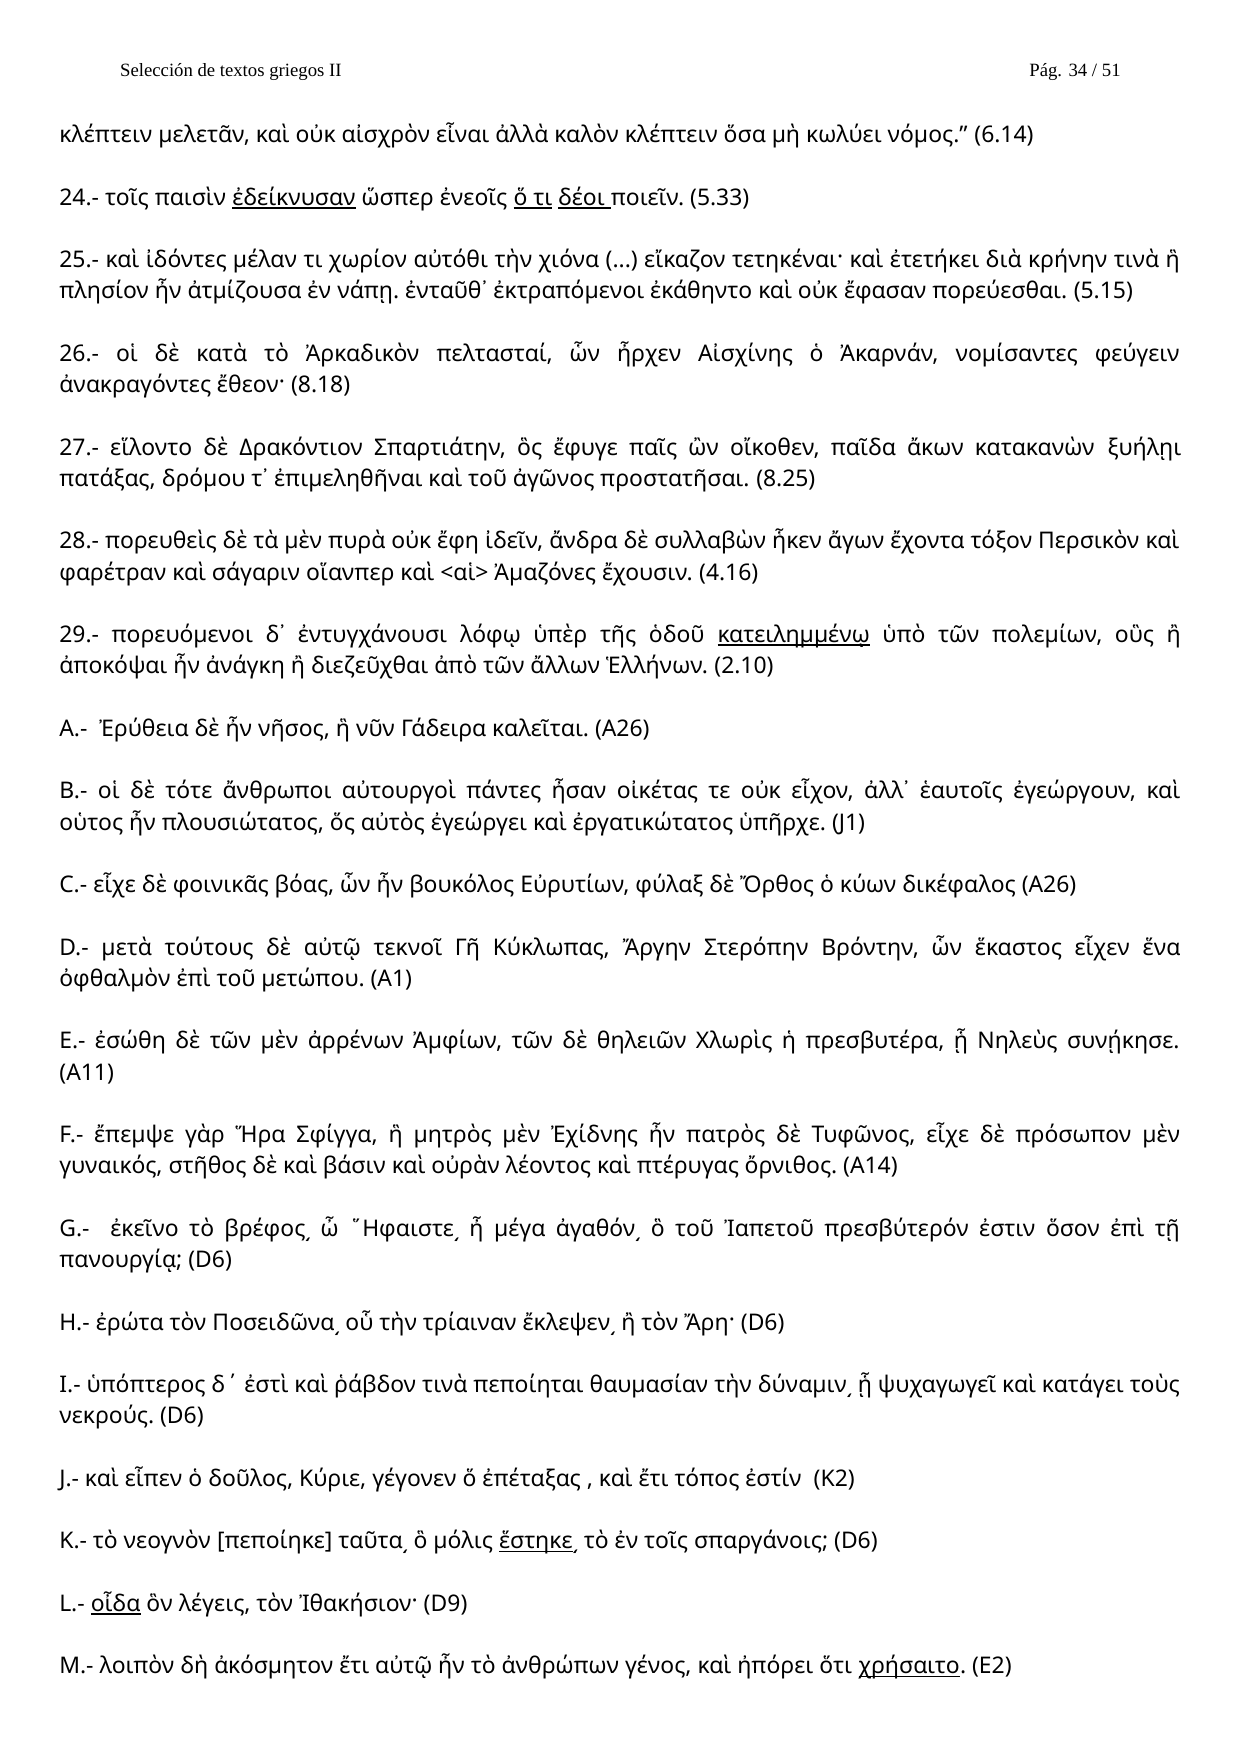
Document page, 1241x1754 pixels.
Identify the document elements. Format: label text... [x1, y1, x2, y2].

text 27.- εἵλοντο δὲ Δρακόντιον Σπαρτιάτην, ὃς ἔφυγε παῖς ὢν οἴκοθεν, παῖδα ἄκων κατακανὼν ξυήλῃι πατάξας, δρόμου τ᾽ ἐπιμεληθῆναι καὶ τοῦ ἀγῶνος προστατῆσαι. (8.25) [59, 431, 1181, 493]
text B.- οἱ δὲ τότε ἄνθρωποι αὐτουργοὶ πάντες ἦσαν οἰκέτας τε οὐκ εἶχον, ἀλλ᾽ ἑαυτοῖς ἐγεώργουν, καὶ οὑτος ἦν πλουσιώτατος, ὅς αὐτὸς ἐγεώργει καὶ ἐργατικώτατος ὑπῆρχε. (J1) [59, 774, 1181, 837]
text J.- καὶ εἶπεν ὁ δοῦλος, Κύριε, γέγονεν ὅ ἐπέταξας , καὶ ἔτι τόπος ἐστίν (K2) [59, 1462, 1181, 1493]
text I.- ὑπόπτερος δ΄ ἐστὶ καὶ ῥάβδον τινὰ πεποίηται θαυμασίαν τὴν δύναμιν͵ ᾗ ψυχαγωγεῖ καὶ κατάγει τοὺς νεκρούς. (D6) [59, 1368, 1181, 1431]
text 26.- οἱ δὲ κατὰ τὸ Ἀρκαδικὸν πελτασταί, ὧν ἦρχεν Αἰσχίνης ὁ Ἀκαρνάν, νομίσαντες φεύγειν ἀνακραγόντες ἔθεον· (8.18) [59, 337, 1181, 399]
text K.- τὸ νεογνὸν [πεποίηκε] ταῦτα͵ ὃ μόλις ἕστηκε͵ τὸ ἐν τοῖς σπαργάνοις; (D6) [59, 1524, 1181, 1556]
text M.- λοιπὸν δὴ ἀκόσμητον ἔτι αὐτῷ ἦν τὸ ἀνθρώπων γένος, καὶ ἠπόρει ὅτι χρήσαιτο. (E2) [59, 1649, 1181, 1681]
text 25.- καὶ ἰδόντες μέλαν τι χωρίον αὐτόθι τὴν χιόνα (...) εἴκαζον τετηκέναι· καὶ ἐτετήκει διὰ κρήνην τινὰ ἣ πλησίον ἦν ἀτμίζουσα ἐν νάπῃ. ἐνταῦθ᾽ ἐκτραπόμενοι ἐκάθηντο καὶ οὐκ ἔφασαν πορεύεσθαι. (5.15) [59, 243, 1181, 306]
text κλέπτειν μελετᾶν, καὶ οὐκ αἰσχρὸν εἶναι ἀλλὰ καλὸν κλέπτειν ὅσα μὴ κωλύει νόμος.” (6.14) [59, 118, 1181, 149]
text F.- ἔπεμψε γὰρ Ἥρα Σφίγγα, ἣ μητρὸς μὲν Ἐχίδνης ἦν πατρὸς δὲ Τυφῶνος, εἶχε δὲ πρόσωπον μὲν γυναικός, στῆθος δὲ καὶ βάσιν καὶ οὐρὰν λέοντος καὶ πτέρυγας ὄρνιθος. (A14) [59, 1118, 1181, 1181]
text H.- ἐρώτα τὸν Ποσειδῶνα͵ οὗ τὴν τρίαιναν ἔκλεψεν͵ ἢ τὸν Ἄρη· (D6) [59, 1306, 1181, 1337]
text E.- ἐσώθη δὲ τῶν μὲν ἀρρένων Ἀμφίων, τῶν δὲ θηλειῶν Χλωρὶς ἡ πρεσβυτέρα, ᾗ Νηλεὺς συνῄκησε. (A11) [59, 1024, 1181, 1087]
text C.- εἶχε δὲ φοινικᾶς βόας, ὧν ἦν βουκόλος Εὐρυτίων, φύλαξ δὲ Ὄρθος ὁ κύων δικέφαλος (A26) [59, 868, 1181, 899]
text 29.- πορευόμενοι δ᾽ ἐντυγχάνουσι λόφῳ ὑπὲρ τῆς ὁδοῦ κατειλημμένῳ ὑπὸ τῶν πολεμίων, οὓς ἢ ἀποκόψαι ἦν ἀνάγκη ἢ διεζεῦχθαι ἀπὸ τῶν ἄλλων Ἑλλήνων. (2.10) [59, 618, 1181, 681]
text A.- Ἐρύθεια δὲ ἦν νῆσος, ἣ νῦν Γάδειρα καλεῖται. (A26) [59, 712, 1181, 743]
text 24.- τοῖς παισὶν ἐδείκνυσαν ὥσπερ ἐνεοῖς ὅ τι δέοι ποιεῖν. (5.33) [59, 181, 1181, 212]
text G.- ἐκεῖνο τὸ βρέφος͵ ὦ ῞Ηφαιστε͵ ἦ μέγα ἀγαθόν͵ ὃ τοῦ Ἰαπετοῦ πρεσβύτερόν ἐστιν ὅσον ἐπὶ τῇ πανουργίᾳ; (D6) [59, 1212, 1181, 1274]
text 28.- πορευθεὶς δὲ τὰ μὲν πυρὰ οὐκ ἔφη ἰδεῖν, ἄνδρα δὲ συλλαβὼν ἧκεν ἄγων ἔχοντα τόξον Περσικὸν καὶ φαρέτραν καὶ σάγαριν οἵανπερ καὶ <αἱ> Ἀμαζόνες ἔχουσιν. (4.16) [59, 524, 1181, 587]
text L.- οἶδα ὃν λέγεις, τὸν Ἰθακήσιον· (D9) [59, 1587, 1181, 1618]
text D.- μετὰ τούτους δὲ αὐτῷ τεκνοῖ Γῆ Κύκλωπας, Ἄργην Στερόπην Βρόντην, ὧν ἕκαστος εἶχεν ἕνα ὀφθαλμὸν ἐπὶ τοῦ μετώπου. (A1) [59, 931, 1181, 993]
